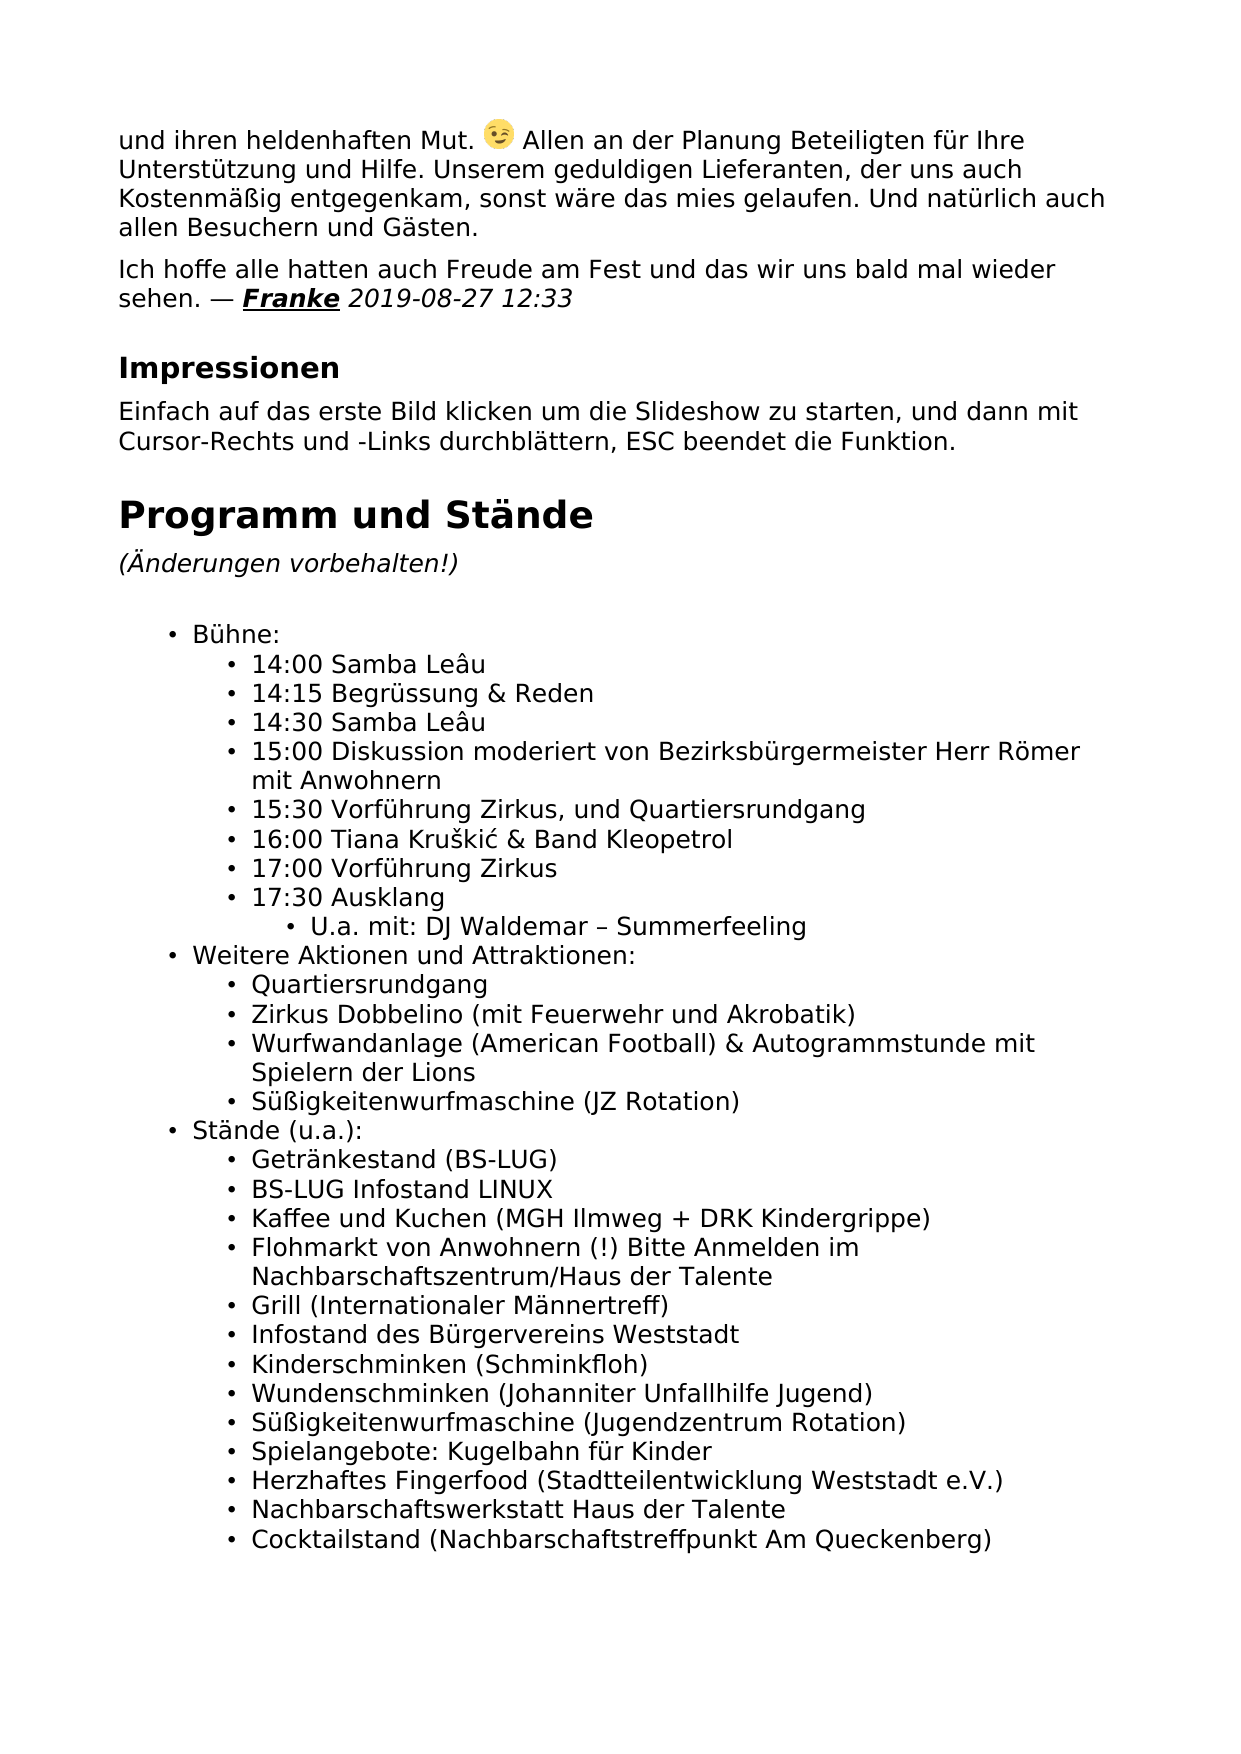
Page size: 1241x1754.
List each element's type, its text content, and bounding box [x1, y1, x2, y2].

list 17:30 Ausklang [236, 883, 1122, 912]
list Infostand des Bürgervereins Weststadt [236, 1321, 1122, 1350]
list Süßigkeitenwurfmaschine (JZ Rotation) [236, 1087, 1122, 1117]
list Nachbarschaftswerkstatt Haus der Talente [236, 1496, 1122, 1525]
text (Änderungen vorbehalten!) [118, 549, 1122, 579]
list Getränkestand (BS-LUG) [236, 1146, 1122, 1175]
list 14:00 Samba Leâu [236, 650, 1122, 679]
list Süßigkeitenwurfmaschine (Jugendzentrum Rotation) [236, 1408, 1122, 1437]
text und ihren heldenhaften Mut. Allen an der Planung Beteiligten für Ihre Unterstützung und Hilfe. Unserem geduldigen Lieferanten, der uns auch Kostenmäßig entgegenkam, sonst wäre das mies gelaufen. Und natürlich auch allen Besuchern und Gästen. [118, 118, 1122, 243]
picture [483, 118, 515, 150]
list BS-LUG Infostand LINUX [236, 1175, 1122, 1204]
list 15:30 Vorführung Zirkus, und Quartiersrundgang [236, 796, 1122, 825]
list 14:15 Begrüssung & Reden [236, 679, 1122, 708]
text Ich hoffe alle hatten auch Freude am Fest und das wir uns bald mal wieder sehen. — Franke 2019-08-27 12:33 [118, 255, 1122, 314]
list Kaffee und Kuchen (MGH Ilmweg + DRK Kindergrippe) [236, 1204, 1122, 1233]
list Weitere Aktionen und Attraktionen: [177, 942, 1122, 971]
list 14:30 Samba Leâu [236, 708, 1122, 737]
list Bühne: [177, 621, 1122, 650]
list Cocktailstand (Nachbarschaftstreffpunkt Am Queckenberg) [236, 1525, 1122, 1554]
list Quartiersrundgang [236, 971, 1122, 1000]
list Spielangebote: Kugelbahn für Kinder [236, 1437, 1122, 1467]
list Stände (u.a.): [177, 1117, 1122, 1146]
list U.a. mit: DJ Waldemar – Summerfeeling [295, 912, 1122, 942]
list Zirkus Dobbelino (mit Feuerwehr und Akrobatik) [236, 1000, 1122, 1029]
text Einfach auf das erste Bild klicken um die Slideshow zu starten, und dann mit Cursor-Rechts und -Links durchblättern, ESC beendet die Funktion. [118, 398, 1122, 456]
subtitle Programm und Stände [118, 493, 1122, 537]
list Wurfwandanlage (American Football) & Autogrammstunde mit Spielern der Lions [236, 1029, 1122, 1087]
list Flohmarkt von Anwohnern (!) Bitte Anmelden im Nachbarschaftszentrum/Haus der Talente [236, 1233, 1122, 1292]
list 15:00 Diskussion moderiert von Bezirksbürgermeister Herr Römer mit Anwohnern [236, 737, 1122, 796]
list Wundenschminken (Johanniter Unfallhilfe Jugend) [236, 1379, 1122, 1408]
list 16:00 Tiana Kruškić & Band Kleopetrol [236, 825, 1122, 854]
list Herzhaftes Fingerfood (Stadtteilentwicklung Weststadt e.V.) [236, 1467, 1122, 1496]
list Kinderschminken (Schminkfloh) [236, 1350, 1122, 1379]
list Grill (Internationaler Männertreff) [236, 1292, 1122, 1321]
list 17:00 Vorführung Zirkus [236, 854, 1122, 883]
subtitle Impressionen [118, 351, 1122, 385]
